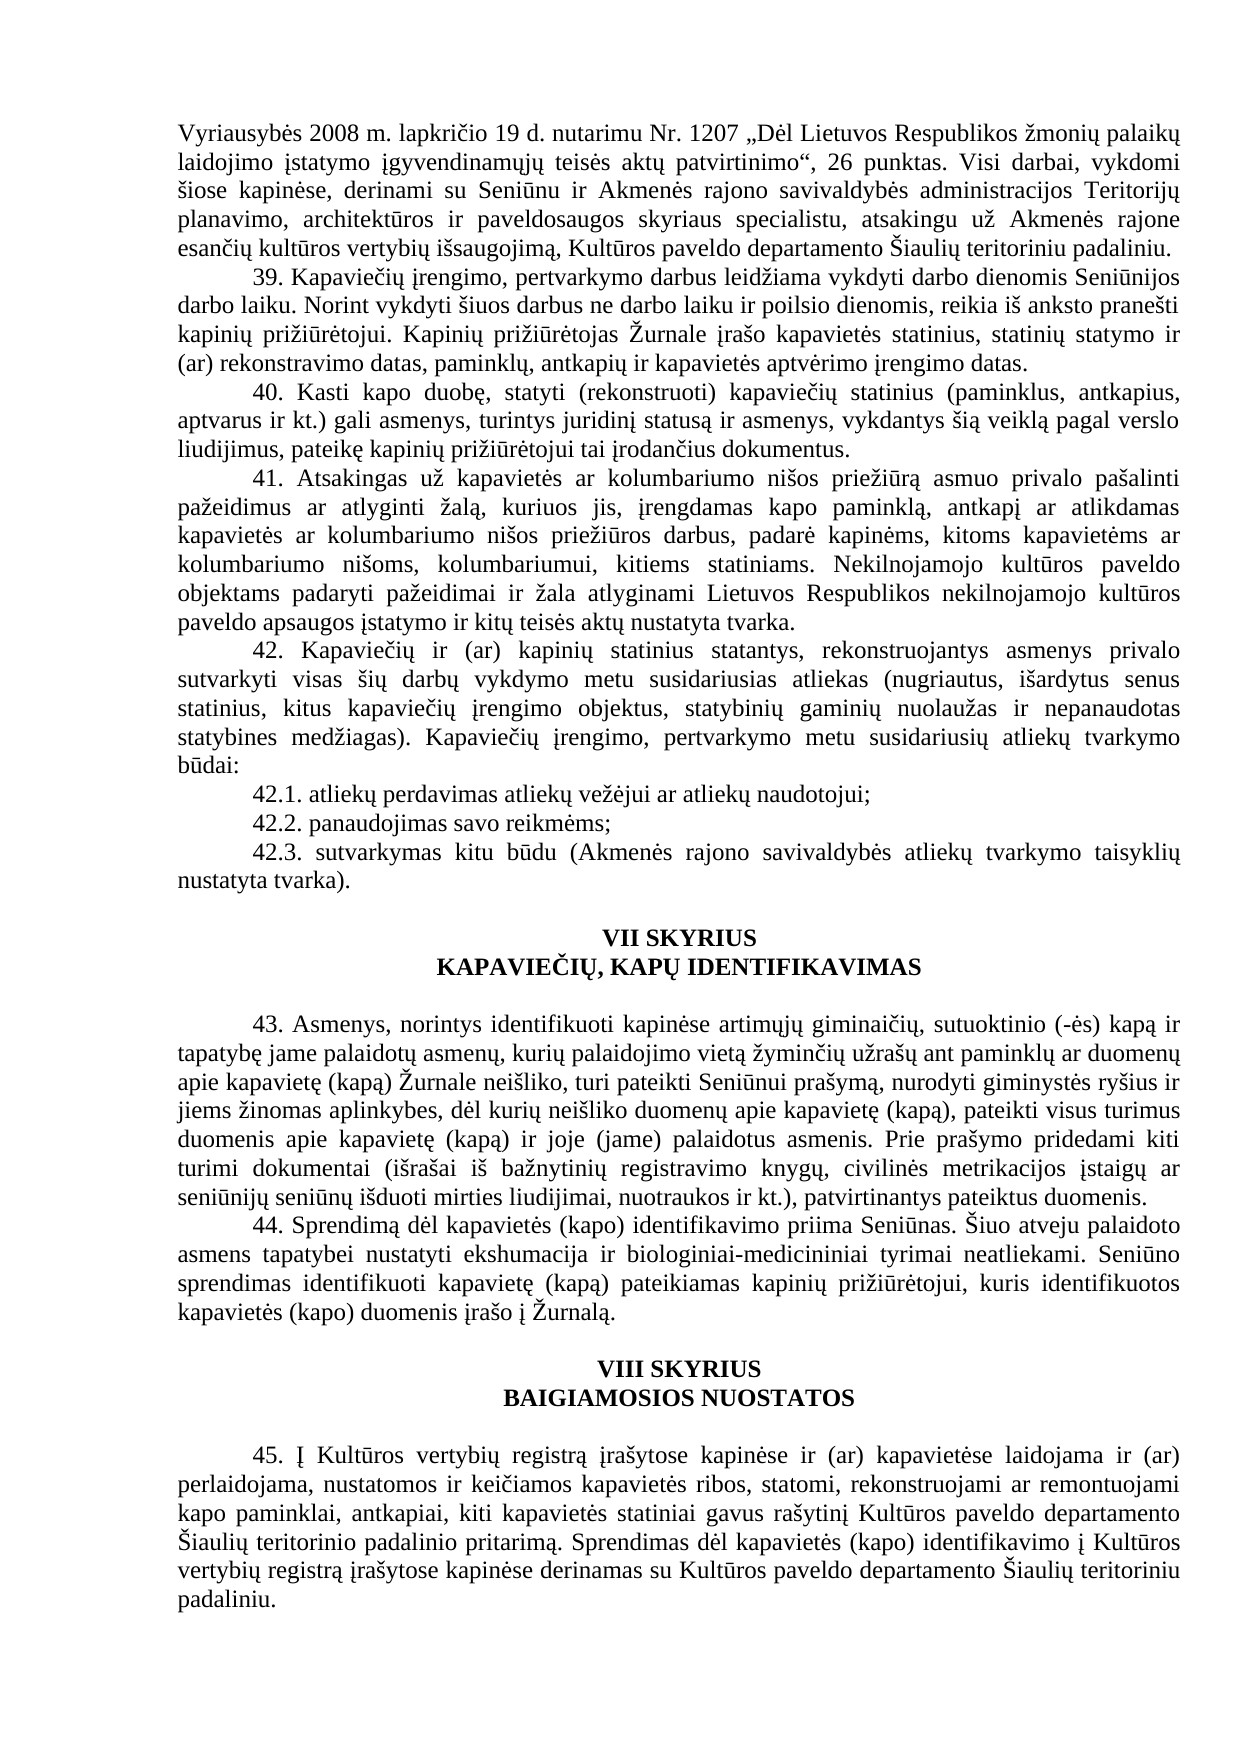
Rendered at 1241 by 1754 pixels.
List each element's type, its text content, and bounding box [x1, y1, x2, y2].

text KAPAVIEČIŲ, KAPŲ IDENTIFIKAVIMAS [177, 952, 1181, 981]
text 41. Atsakingas už kapavietės ar kolumbariumo nišos priežiūrą asmuo privalo pašalinti pažeidimus ar atlyginti žalą, kuriuos jis, įrengdamas kapo paminklą, antkapį ar atlikdamas kapavietės ar kolumbariumo nišos priežiūros darbus, padarė kapinėms, kitoms kapavietėms ar kolumbariumo nišoms, kolumbariumui, kitiems statiniams. Nekilnojamojo kultūros paveldo objektams padaryti pažeidimai ir žala atlyginami Lietuvos Respublikos nekilnojamojo kultūros paveldo apsaugos įstatymo ir kitų teisės aktų nustatyta tvarka. [177, 463, 1181, 636]
text Vyriausybės 2008 m. lapkričio 19 d. nutarimu Nr. 1207 „Dėl Lietuvos Respublikos žmonių palaikų laidojimo įstatymo įgyvendinamųjų teisės aktų patvirtinimo“, 26 punktas. Visi darbai, vykdomi šiose kapinėse, derinami su Seniūnu ir Akmenės rajono savivaldybės administracijos Teritorijų planavimo, architektūros ir paveldosaugos skyriaus specialistu, atsakingu už Akmenės rajone esančių kultūros vertybių išsaugojimą, Kultūros paveldo departamento Šiaulių teritoriniu padaliniu. [177, 118, 1181, 262]
text 40. Kasti kapo duobę, statyti (rekonstruoti) kapaviečių statinius (paminklus, antkapius, aptvarus ir kt.) gali asmenys, turintys juridinį statusą ir asmenys, vykdantys šią veiklą pagal verslo liudijimus, pateikę kapinių prižiūrėtojui tai įrodančius dokumentus. [177, 377, 1181, 463]
text 42.3. sutvarkymas kitu būdu (Akmenės rajono savivaldybės atliekų tvarkymo taisyklių nustatyta tvarka). [177, 837, 1181, 894]
text VII SKYRIUS [177, 923, 1181, 952]
text 44. Sprendimą dėl kapavietės (kapo) identifikavimo priima Seniūnas. Šiuo atveju palaidoto asmens tapatybei nustatyti ekshumacija ir biologiniai-medicininiai tyrimai neatliekami. Seniūno sprendimas identifikuoti kapavietę (kapą) pateikiamas kapinių prižiūrėtojui, kuris identifikuotos kapavietės (kapo) duomenis įrašo į Žurnalą. [177, 1211, 1181, 1326]
text 42. Kapaviečių ir (ar) kapinių statinius statantys, rekonstruojantys asmenys privalo sutvarkyti visas šių darbų vykdymo metu susidariusias atliekas (nugriautus, išardytus senus statinius, kitus kapaviečių įrengimo objektus, statybinių gaminių nuolaužas ir nepanaudotas statybines medžiagas). Kapaviečių įrengimo, pertvarkymo metu susidariusių atliekų tvarkymo būdai: [177, 636, 1181, 779]
text VIII SKYRIUS [177, 1354, 1181, 1383]
text 43. Asmenys, norintys identifikuoti kapinėse artimųjų giminaičių, sutuoktinio (-ės) kapą ir tapatybę jame palaidotų asmenų, kurių palaidojimo vietą žyminčių užrašų ant paminklų ar duomenų apie kapavietę (kapą) Žurnale neišliko, turi pateikti Seniūnui prašymą, nurodyti giminystės ryšius ir jiems žinomas aplinkybes, dėl kurių neišliko duomenų apie kapavietę (kapą), pateikti visus turimus duomenis apie kapavietę (kapą) ir joje (jame) palaidotus asmenis. Prie prašymo pridedami kiti turimi dokumentai (išrašai iš bažnytinių registravimo knygų, civilinės metrikacijos įstaigų ar seniūnijų seniūnų išduoti mirties liudijimai, nuotraukos ir kt.), patvirtinantys pateiktus duomenis. [177, 1009, 1181, 1211]
text 42.2. panaudojimas savo reikmėms; [177, 808, 1181, 837]
text 45. Į Kultūros vertybių registrą įrašytose kapinėse ir (ar) kapavietėse laidojama ir (ar) perlaidojama, nustatomos ir keičiamos kapavietės ribos, statomi, rekonstruojami ar remontuojami kapo paminklai, antkapiai, kiti kapavietės statiniai gavus rašytinį Kultūros paveldo departamento Šiaulių teritorinio padalinio pritarimą. Sprendimas dėl kapavietės (kapo) identifikavimo į Kultūros vertybių registrą įrašytose kapinėse derinamas su Kultūros paveldo departamento Šiaulių teritoriniu padaliniu. [177, 1441, 1181, 1613]
text 42.1. atliekų perdavimas atliekų vežėjui ar atliekų naudotojui; [177, 779, 1181, 808]
text 39. Kapaviečių įrengimo, pertvarkymo darbus leidžiama vykdyti darbo dienomis Seniūnijos darbo laiku. Norint vykdyti šiuos darbus ne darbo laiku ir poilsio dienomis, reikia iš anksto pranešti kapinių prižiūrėtojui. Kapinių prižiūrėtojas Žurnale įrašo kapavietės statinius, statinių statymo ir (ar) rekonstravimo datas, paminklų, antkapių ir kapavietės aptvėrimo įrengimo datas. [177, 262, 1181, 377]
text BAIGIAMOSIOS NUOSTATOS [177, 1383, 1181, 1412]
